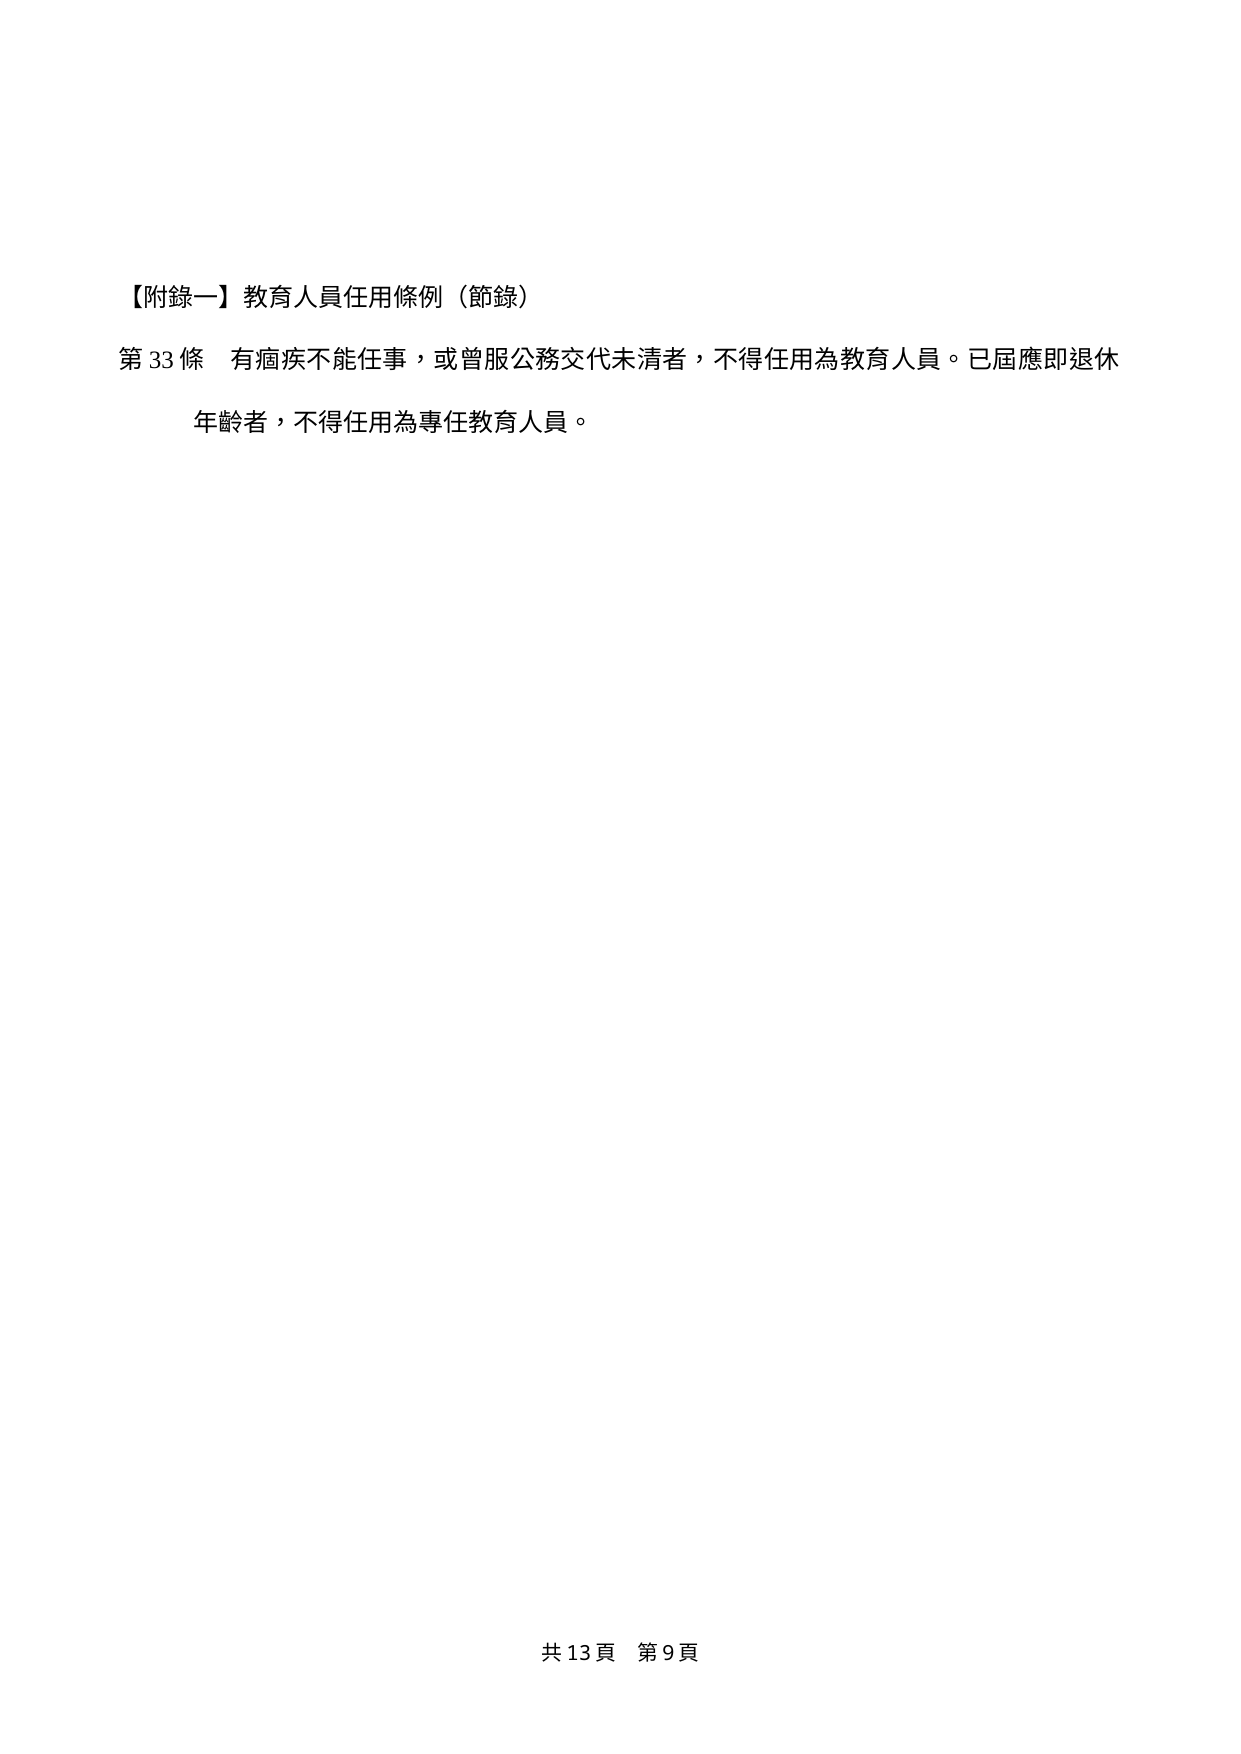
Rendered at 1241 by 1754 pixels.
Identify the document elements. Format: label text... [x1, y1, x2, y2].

text 第33條 有痼疾不能任事，或曾服公務交代未清者，不得任用為教育人員。已屆應即退休年齡者，不得任用為專任教育人員。 [118, 316, 1122, 441]
text 【附錄一】教育人員任用條例（節錄） [118, 254, 1122, 316]
